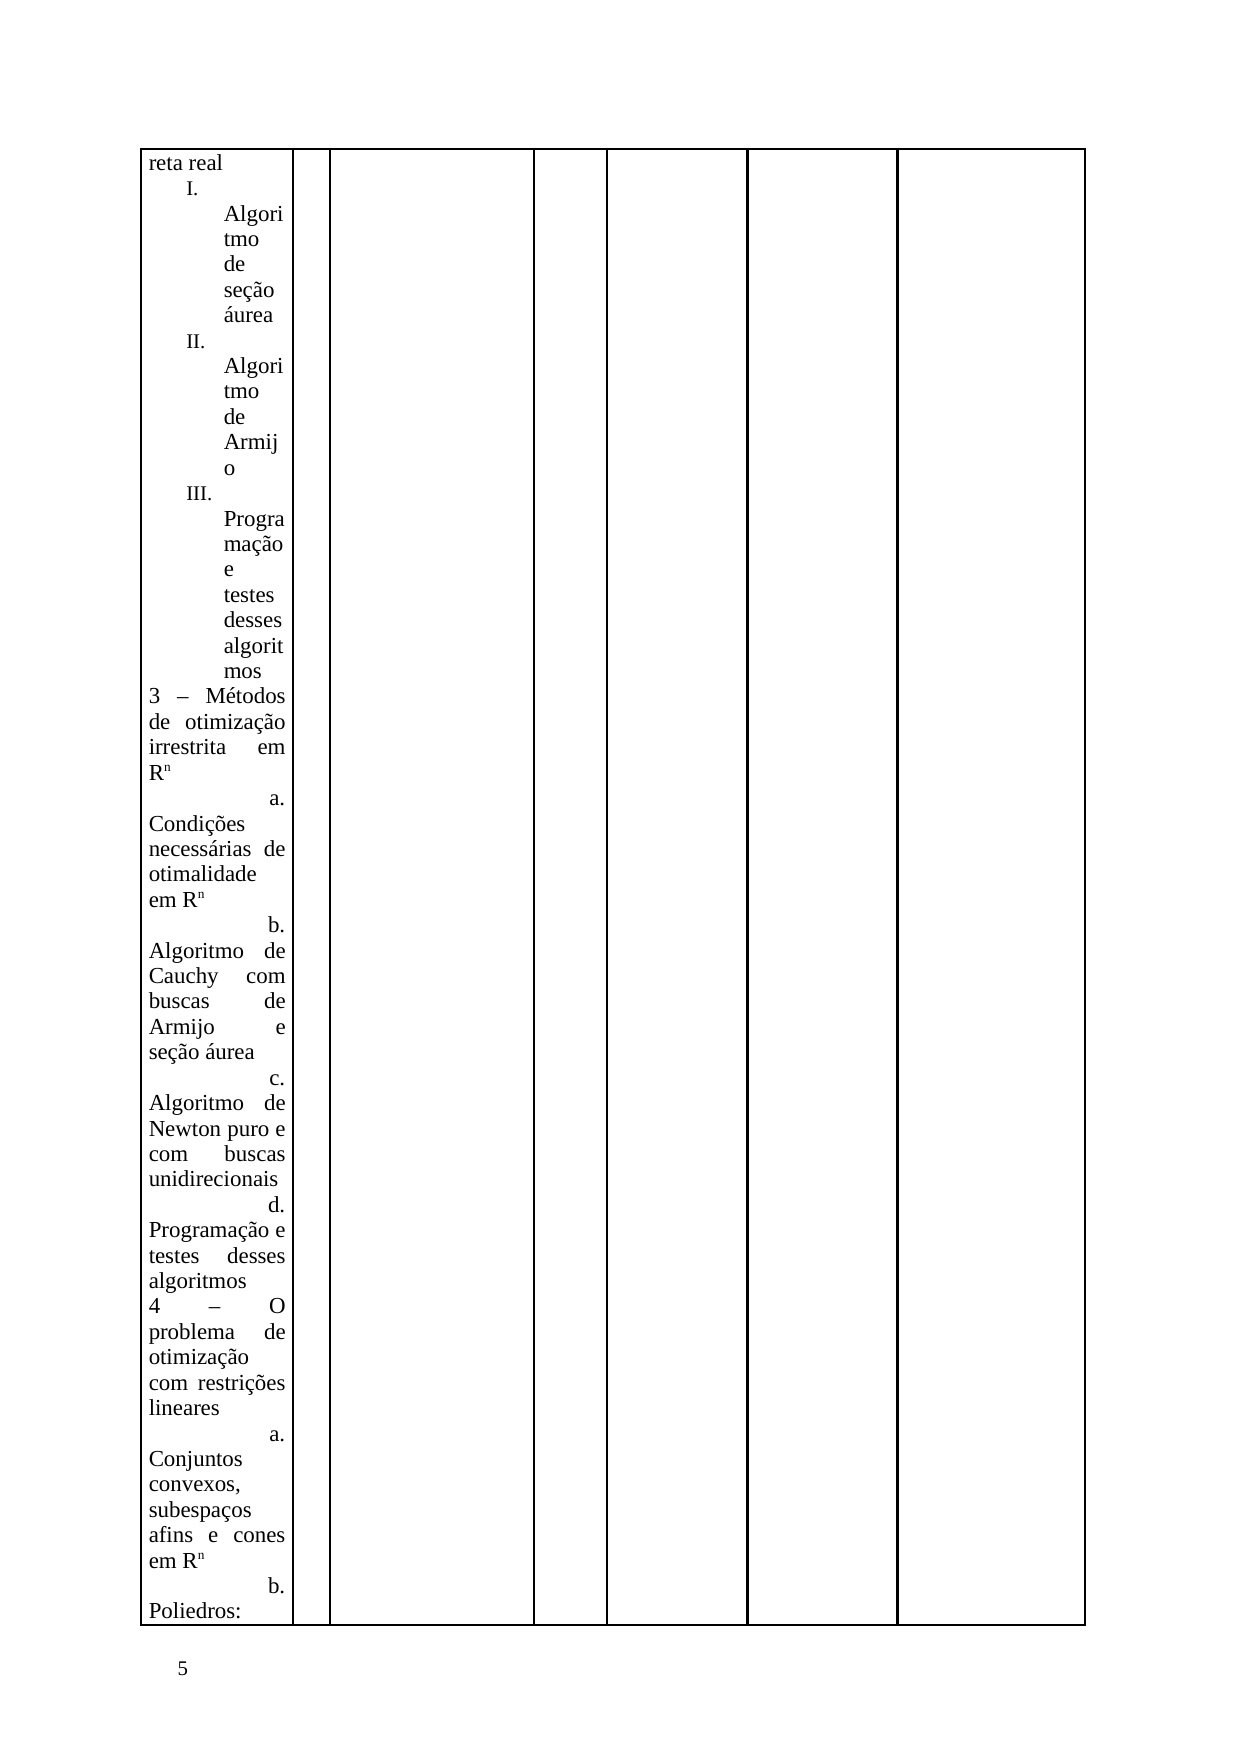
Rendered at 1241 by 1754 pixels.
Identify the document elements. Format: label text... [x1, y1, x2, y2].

table_cell [899, 150, 1084, 1624]
table_cell [608, 150, 746, 1624]
table_cell [294, 150, 329, 1624]
table_cell [331, 150, 533, 1624]
table_cell [535, 150, 606, 1624]
table_cell [749, 150, 896, 1624]
table_cell CONTEÚDO PROGRAMÁTICO: 1 – Formulação e classificação de problemas de otimização em Rn. 2 – Minimização de funções na reta real Algoritmo de seção áurea Algoritmo de Armijo Programação e testes desses algoritmos 3 – Métodos de otimização irrestrita em Rn a. Condições necessárias de otimalidade em Rn b. Algoritmo de Cauchy com buscas de Armijo e seção áurea c. Algoritmo de Newton puro e com buscas unidirecionais d. Programação e testes desses algoritmos 4 – O problema de otimização com restrições lineares a. Conjuntos convexos, subespaços afins e cones em Rn b. Poliedros: caracterização, vértices, arestas, faces c. Problemas de programação linear: formulação, exemplos e resolução gráfica. d. Vértices e bases em um problema de programação linear 5– Condições de otimalidade a. Lema de Farkas b. Condições de Karush-Kuhn-Tucker para problemas com restrições lineares c. Dualidade: problemas primal e dual e condições de otimalidade primais-duais para programação linear 6 – O método simplex a. Descrição do algoritmo clássico, usando dicionários b. Descrição e desenvolvimento teórico do método simplex usando matrizes c. Programação do algoritmo matricial, exemplos e testes 7 – Métodos de pontos interiores a. O elipsóide de Dikin e o algoritmo afim-escala b. A função barreira logarítmica, centro analítico e trajetória central primal c. Algoritmo de trajetória central primal [142, 150, 292, 1624]
